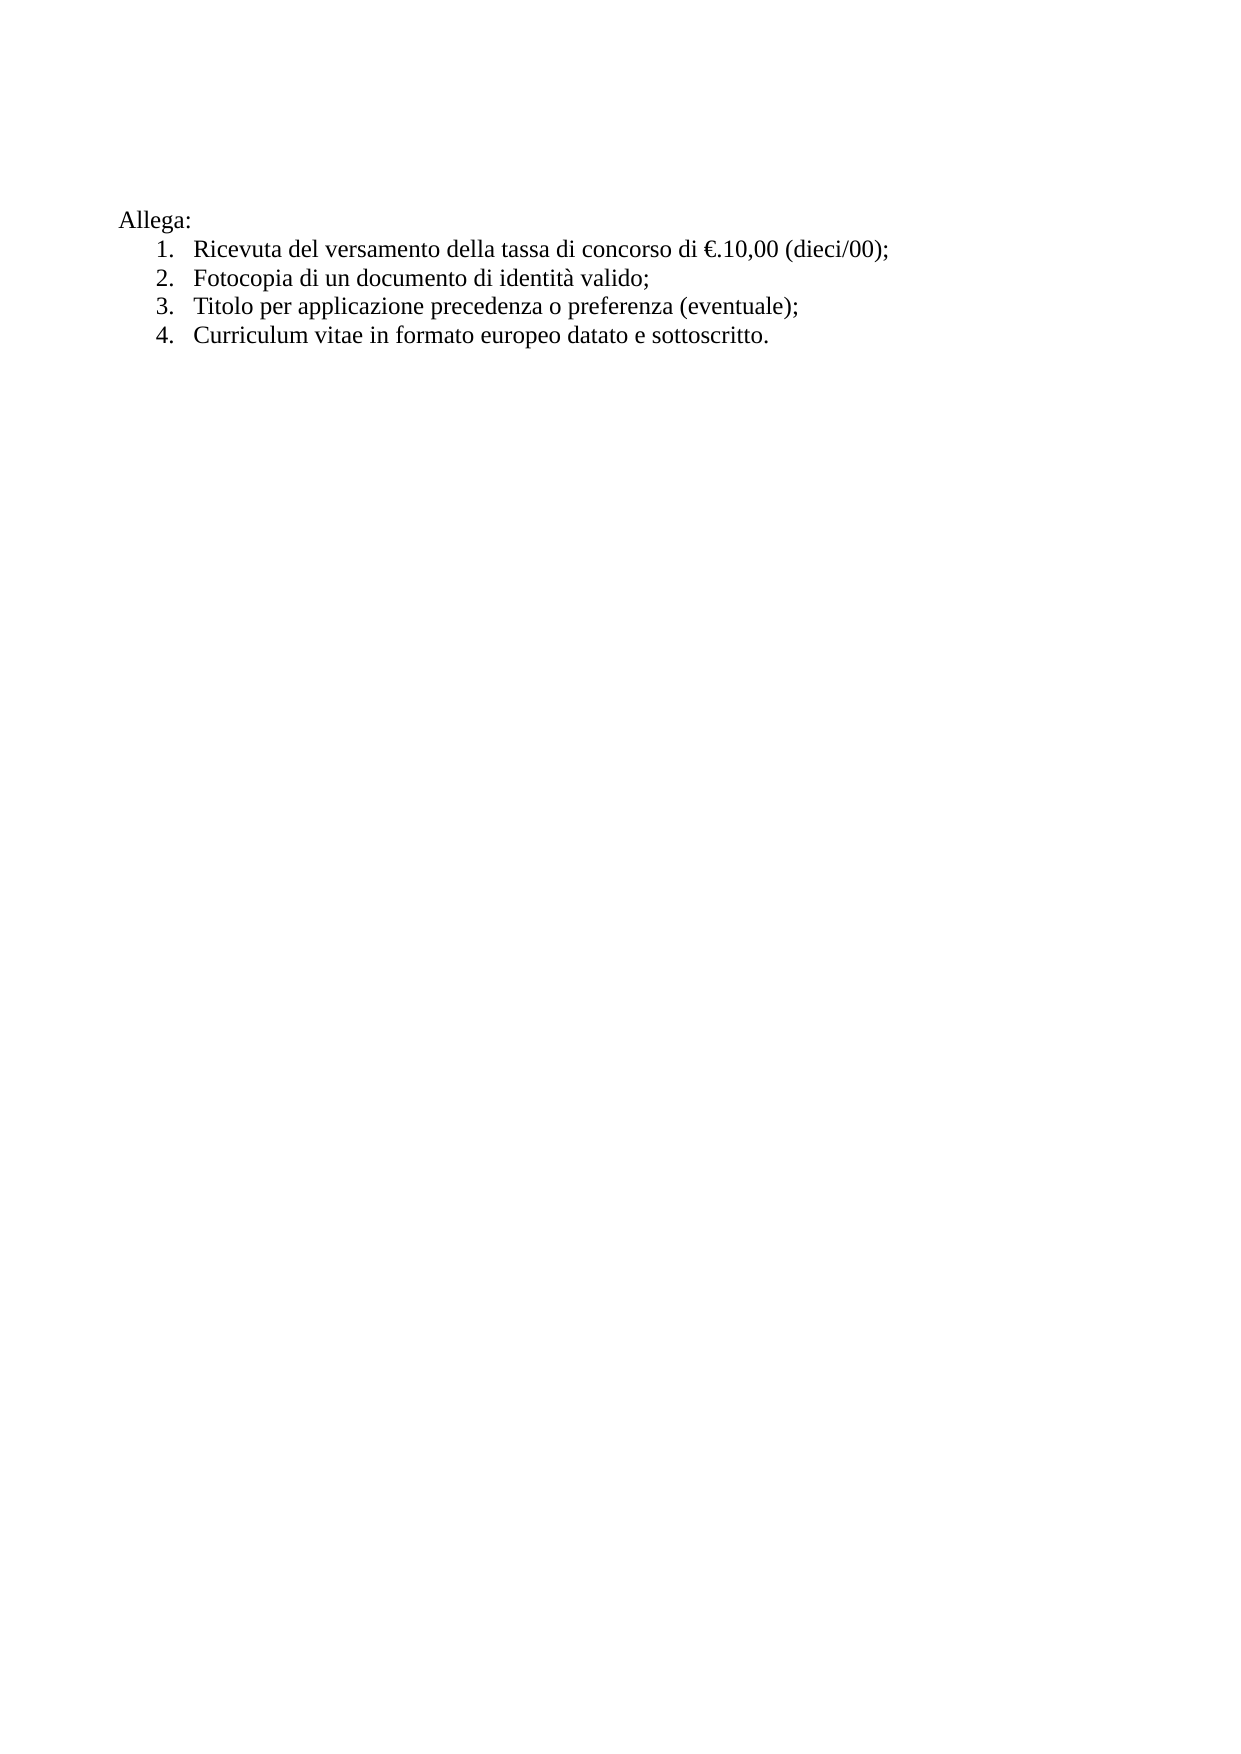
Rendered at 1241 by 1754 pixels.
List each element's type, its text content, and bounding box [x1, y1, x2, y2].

list Titolo per applicazione precedenza o preferenza (eventuale); [156, 291, 1122, 320]
list Curriculum vitae in formato europeo datato e sottoscritto. [156, 320, 1122, 349]
text Allega: [118, 205, 1122, 234]
list Fotocopia di un documento di identità valido; [156, 263, 1122, 291]
list Ricevuta del versamento della tassa di concorso di €.10,00 (dieci/00); [156, 234, 1122, 263]
